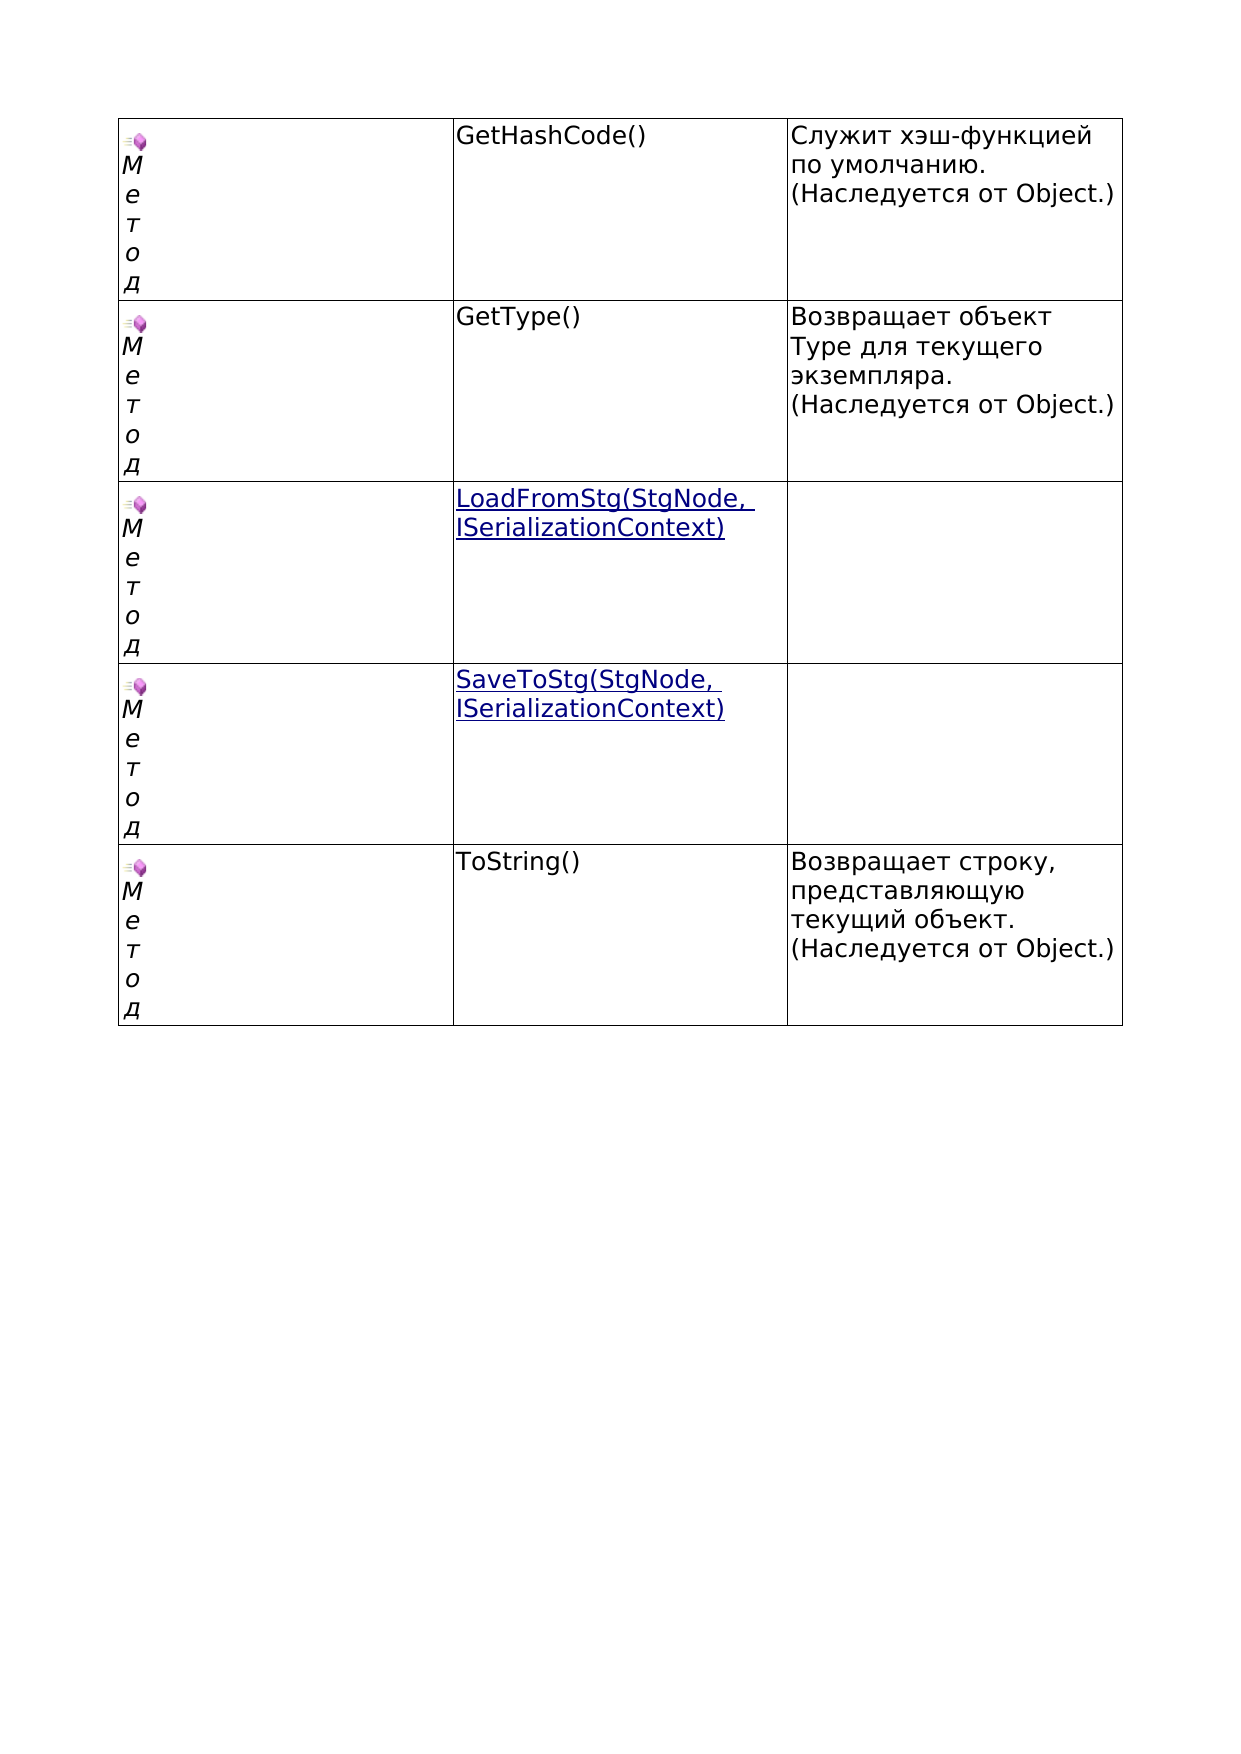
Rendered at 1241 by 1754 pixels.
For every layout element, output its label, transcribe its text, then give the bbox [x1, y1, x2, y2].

table_cell Возвращает объект Type для текущего экземпляра. (Наследуется от Object.) [788, 301, 1122, 481]
picture [121, 678, 147, 696]
table_cell [788, 664, 1122, 844]
table_cell [119, 119, 453, 299]
table_cell [119, 664, 453, 844]
picture [121, 315, 147, 333]
table_cell [119, 482, 453, 662]
table_cell [788, 482, 1122, 662]
table_cell LoadFromStg(StgNode, ISerializationContext) [454, 482, 787, 662]
table_cell GetType() [454, 301, 787, 481]
table_cell [119, 845, 453, 1025]
table_cell Возвращает строку, представляющую текущий объект. (Наследуется от Object.) [788, 845, 1122, 1025]
picture [121, 133, 147, 151]
table_cell GetHashCode() [454, 119, 787, 299]
picture [121, 859, 147, 877]
table_cell SaveToStg(StgNode, ISerializationContext) [454, 664, 787, 844]
table_cell ToString() [454, 845, 787, 1025]
table_cell [119, 301, 453, 481]
table_cell Служит хэш-функцией по умолчанию. (Наследуется от Object.) [788, 119, 1122, 299]
picture [121, 496, 147, 514]
